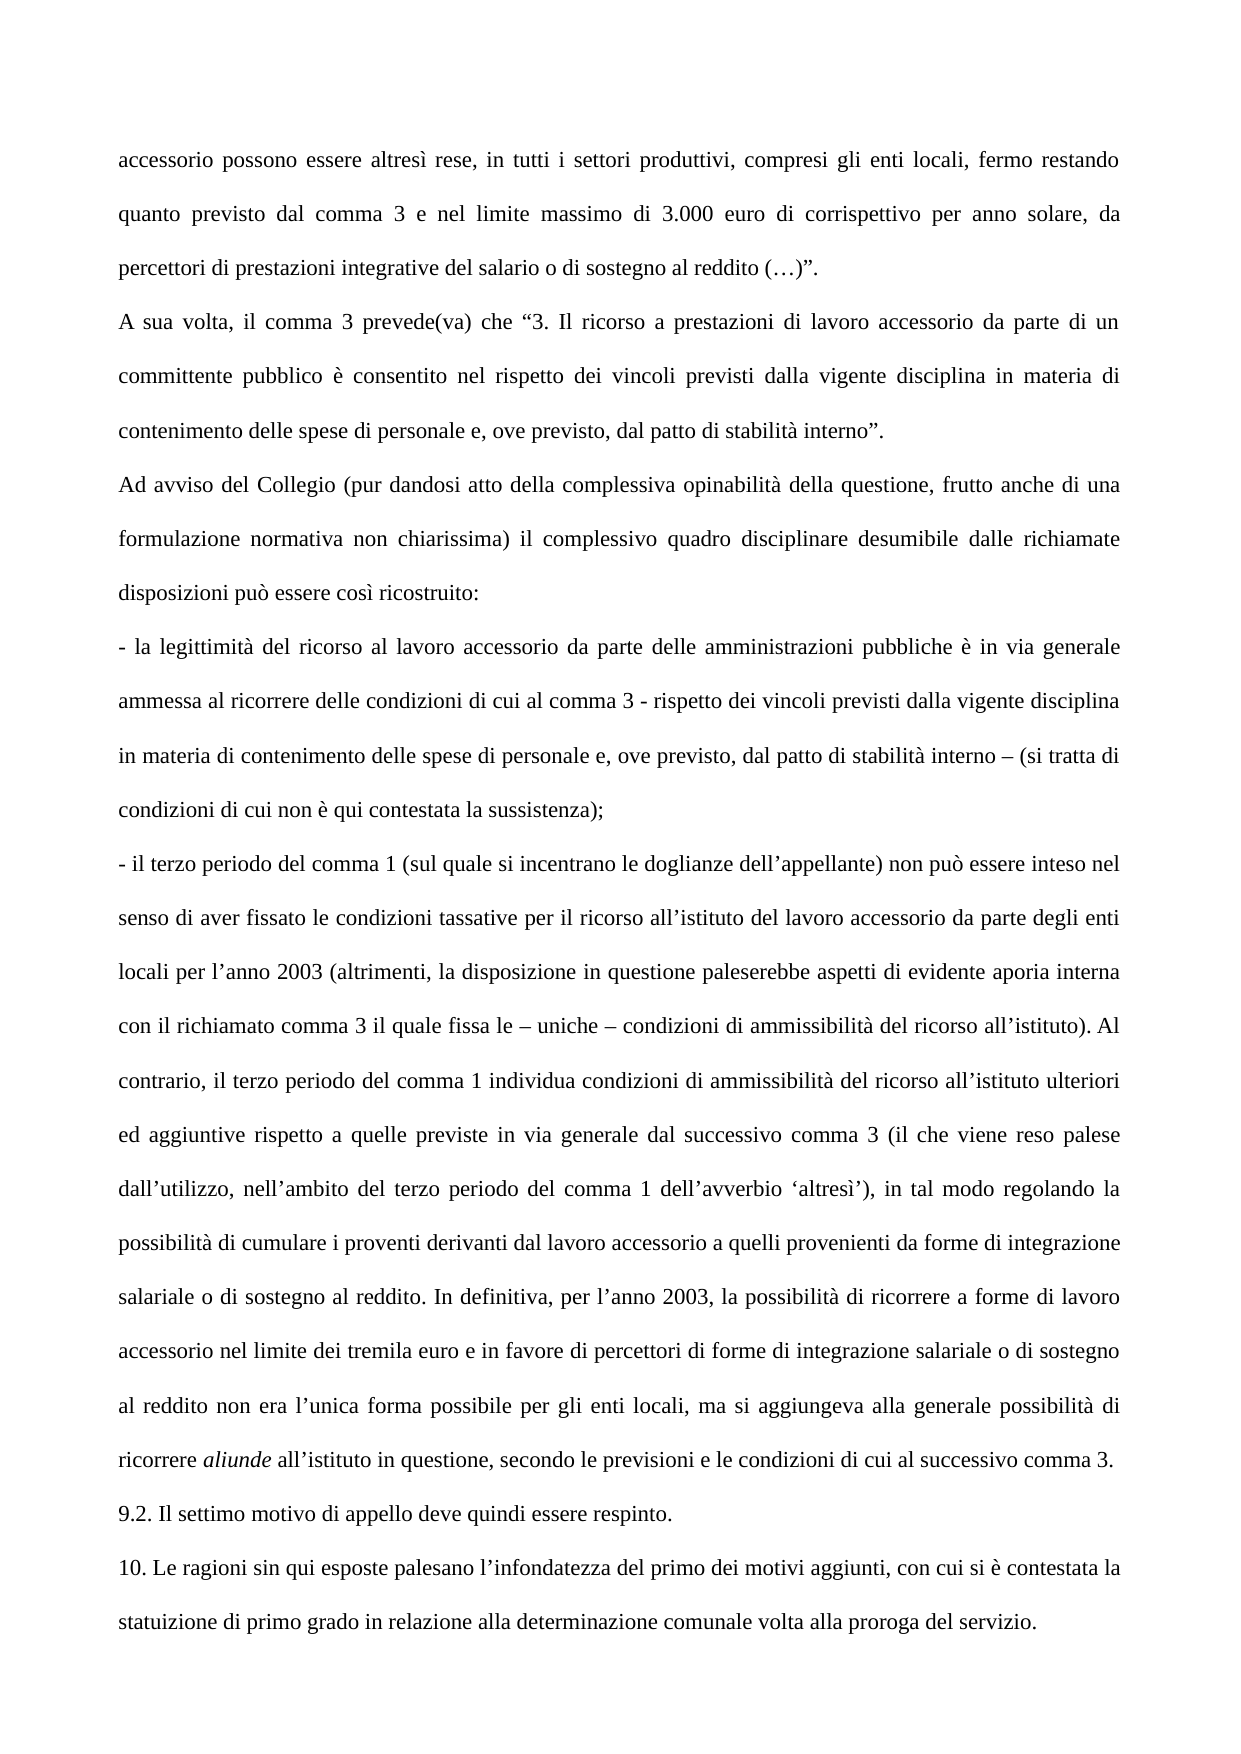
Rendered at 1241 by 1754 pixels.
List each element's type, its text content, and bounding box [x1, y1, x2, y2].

text A sua volta, il comma 3 prevede(va) che “3. Il ricorso a prestazioni di lavoro accessorio da parte di un committente pubblico è consentito nel rispetto dei vincoli previsti dalla vigente disciplina in materia di contenimento delle spese di personale e, ove previsto, dal patto di stabilità interno”. [118, 281, 1122, 443]
text - il terzo periodo del comma 1 (sul quale si incentrano le doglianze dell’appellante) non può essere inteso nel senso di aver fissato le condizioni tassative per il ricorso all’istituto del lavoro accessorio da parte degli enti locali per l’anno 2003 (altrimenti, la disposizione in questione paleserebbe aspetti di evidente aporia interna con il richiamato comma 3 il quale fissa le – uniche – condizioni di ammissibilità del ricorso all’istituto). Al contrario, il terzo periodo del comma 1 individua condizioni di ammissibilità del ricorso all’istituto ulteriori ed aggiuntive rispetto a quelle previste in via generale dal successivo comma 3 (il che viene reso palese dall’utilizzo, nell’ambito del terzo periodo del comma 1 dell’avverbio ‘altresì’), in tal modo regolando la possibilità di cumulare i proventi derivanti dal lavoro accessorio a quelli provenienti da forme di integrazione salariale o di sostegno al reddito. In definitiva, per l’anno 2003, la possibilità di ricorrere a forme di lavoro accessorio nel limite dei tremila euro e in favore di percettori di forme di integrazione salariale o di sostegno al reddito non era l’unica forma possibile per gli enti locali, ma si aggiungeva alla generale possibilità di ricorrere aliunde all’istituto in questione, secondo le previsioni e le condizioni di cui al successivo comma 3. [118, 822, 1122, 1472]
text - la legittimità del ricorso al lavoro accessorio da parte delle amministrazioni pubbliche è in via generale ammessa al ricorrere delle condizioni di cui al comma 3 - rispetto dei vincoli previsti dalla vigente disciplina in materia di contenimento delle spese di personale e, ove previsto, dal patto di stabilità interno – (si tratta di condizioni di cui non è qui contestata la sussistenza); [118, 606, 1122, 822]
text 10. Le ragioni sin qui esposte palesano l’infondatezza del primo dei motivi aggiunti, con cui si è contestata la statuizione di primo grado in relazione alla determinazione comunale volta alla proroga del servizio. [118, 1526, 1122, 1635]
text 9.2. Il settimo motivo di appello deve quindi essere respinto. [118, 1472, 1122, 1526]
text accessorio possono essere altresì rese, in tutti i settori produttivi, compresi gli enti locali, fermo restando quanto previsto dal comma 3 e nel limite massimo di 3.000 euro di corrispettivo per anno solare, da percettori di prestazioni integrative del salario o di sostegno al reddito (…)”. [118, 118, 1122, 281]
text Ad avviso del Collegio (pur dandosi atto della complessiva opinabilità della questione, frutto anche di una formulazione normativa non chiarissima) il complessivo quadro disciplinare desumibile dalle richiamate disposizioni può essere così ricostruito: [118, 443, 1122, 606]
